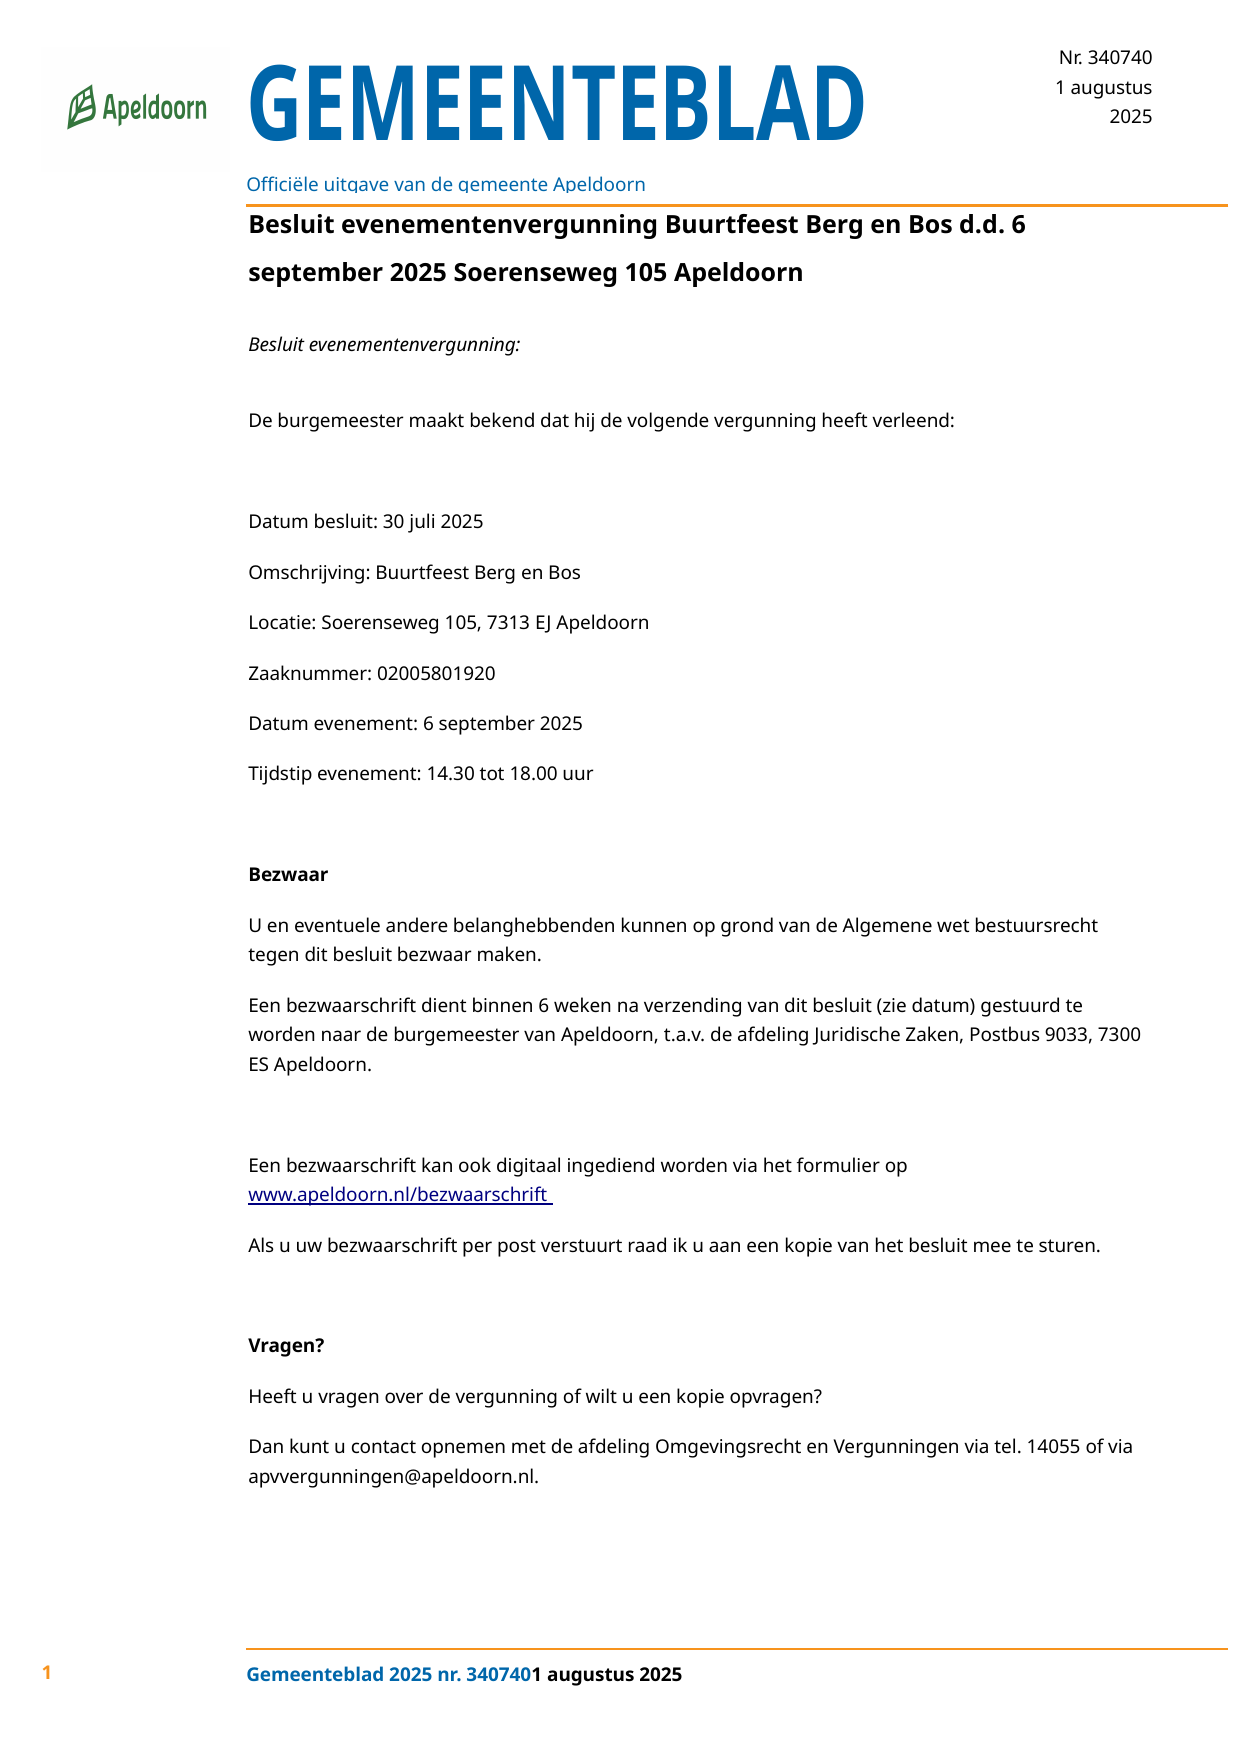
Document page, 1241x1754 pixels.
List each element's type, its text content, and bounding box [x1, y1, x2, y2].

text Besluit evenementenvergunning: [248, 331, 1152, 357]
text Besluit evenementenvergunning Buurtfeest Berg en Bos d.d. 6 september 2025 Soerenseweg 105 Apeldoorn [248, 207, 1152, 288]
text Heeft u vragen over de vergunning of wilt u een kopie opvragen? [248, 1383, 1152, 1409]
text Datum besluit: 30 juli 2025 [248, 508, 1152, 534]
text Vragen? [248, 1333, 1152, 1358]
text Zaaknummer: 02005801920 [248, 660, 1152, 685]
text Dan kunt u contact opnemen met de afdeling Omgevingsrecht en Vergunningen via tel. 14055 of via apvvergunningen@apeldoorn.nl. [248, 1433, 1152, 1489]
text Datum evenement: 6 september 2025 [248, 710, 1152, 736]
text Omschrijving: Buurtfeest Berg en Bos [248, 559, 1152, 584]
text Locatie: Soerenseweg 105, 7313 EJ Apeldoorn [248, 609, 1152, 635]
text Bezwaar [248, 861, 1152, 887]
text Tijdstip evenement: 14.30 tot 18.00 uur [248, 761, 1152, 786]
text Als u uw bezwaarschrift per post verstuurt raad ik u aan een kopie van het besluit mee te sturen. [248, 1232, 1152, 1257]
text Een bezwaarschrift dient binnen 6 weken na verzending van dit besluit (zie datum) gestuurd te worden naar de burgemeester van Apeldoorn, t.a.v. de afdeling Juridische Zaken, Postbus 9033, 7300 ES Apeldoorn. [248, 992, 1152, 1077]
text Een bezwaarschrift kan ook digitaal ingediend worden via het formulier op www.apeldoorn.nl/bezwaarschrift [248, 1152, 1152, 1207]
picture [41, 47, 231, 172]
text U en eventuele andere belanghebbenden kunnen op grond van de Algemene wet bestuursrecht tegen dit besluit bezwaar maken. [248, 912, 1152, 967]
text De burgemeester maakt bekend dat hij de volgende vergunning heeft verleend: [248, 408, 1152, 433]
